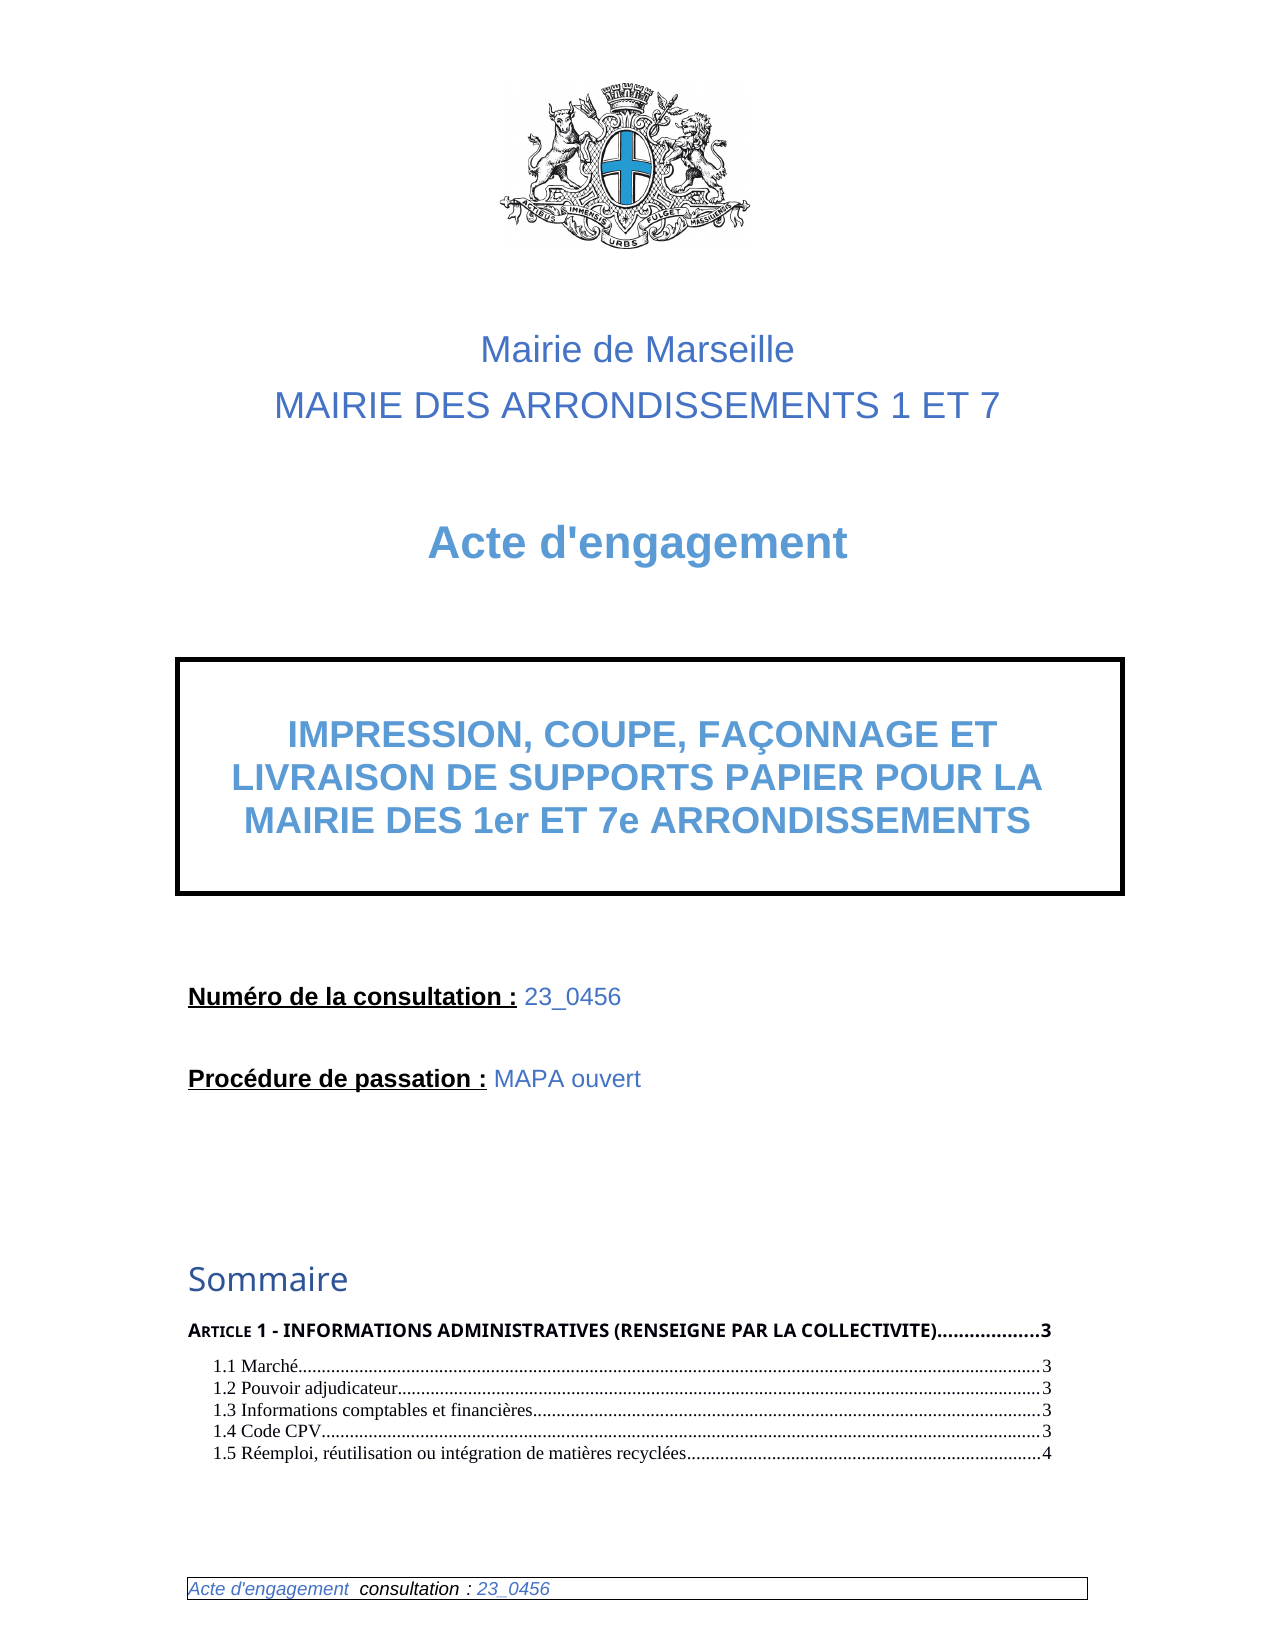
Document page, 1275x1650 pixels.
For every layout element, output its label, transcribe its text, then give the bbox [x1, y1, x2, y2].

text Procédure de passation : MAPA ouvert [188, 1064, 1087, 1093]
text 1.5 Réemploi, réutilisation ou intégration de matières recyclées 4 [213, 1442, 1087, 1463]
text 1.4 Code CPV 3 [213, 1420, 1087, 1442]
text Mairie de Marseille [188, 327, 1087, 371]
text 1.1 Marché 3 [213, 1355, 1087, 1377]
text 1.2 Pouvoir adjudicateur 3 [213, 1377, 1087, 1398]
text Numéro de la consultation : 23_0456 [188, 981, 1087, 1010]
subtitle Sommaire [188, 1256, 1087, 1301]
text IMPRESSION, COUPE, FAÇONNAGE ET LIVRAISON DE SUPPORTS PAPIER POUR LA MAIRIE DES 1er ET 7e ARRONDISSEMENTS [188, 712, 1087, 841]
text 1.3 Informations comptables et financières 3 [213, 1398, 1087, 1420]
picture [499, 83, 751, 249]
text Article 1 - INFORMATIONS ADMINISTRATIVES (RENSEIGNE PAR LA COLLECTIVITE) 3 [188, 1317, 1087, 1343]
text MAIRIE DES ARRONDISSEMENTS 1 ET 7 [188, 383, 1087, 426]
text Acte d'engagement [188, 515, 1087, 568]
